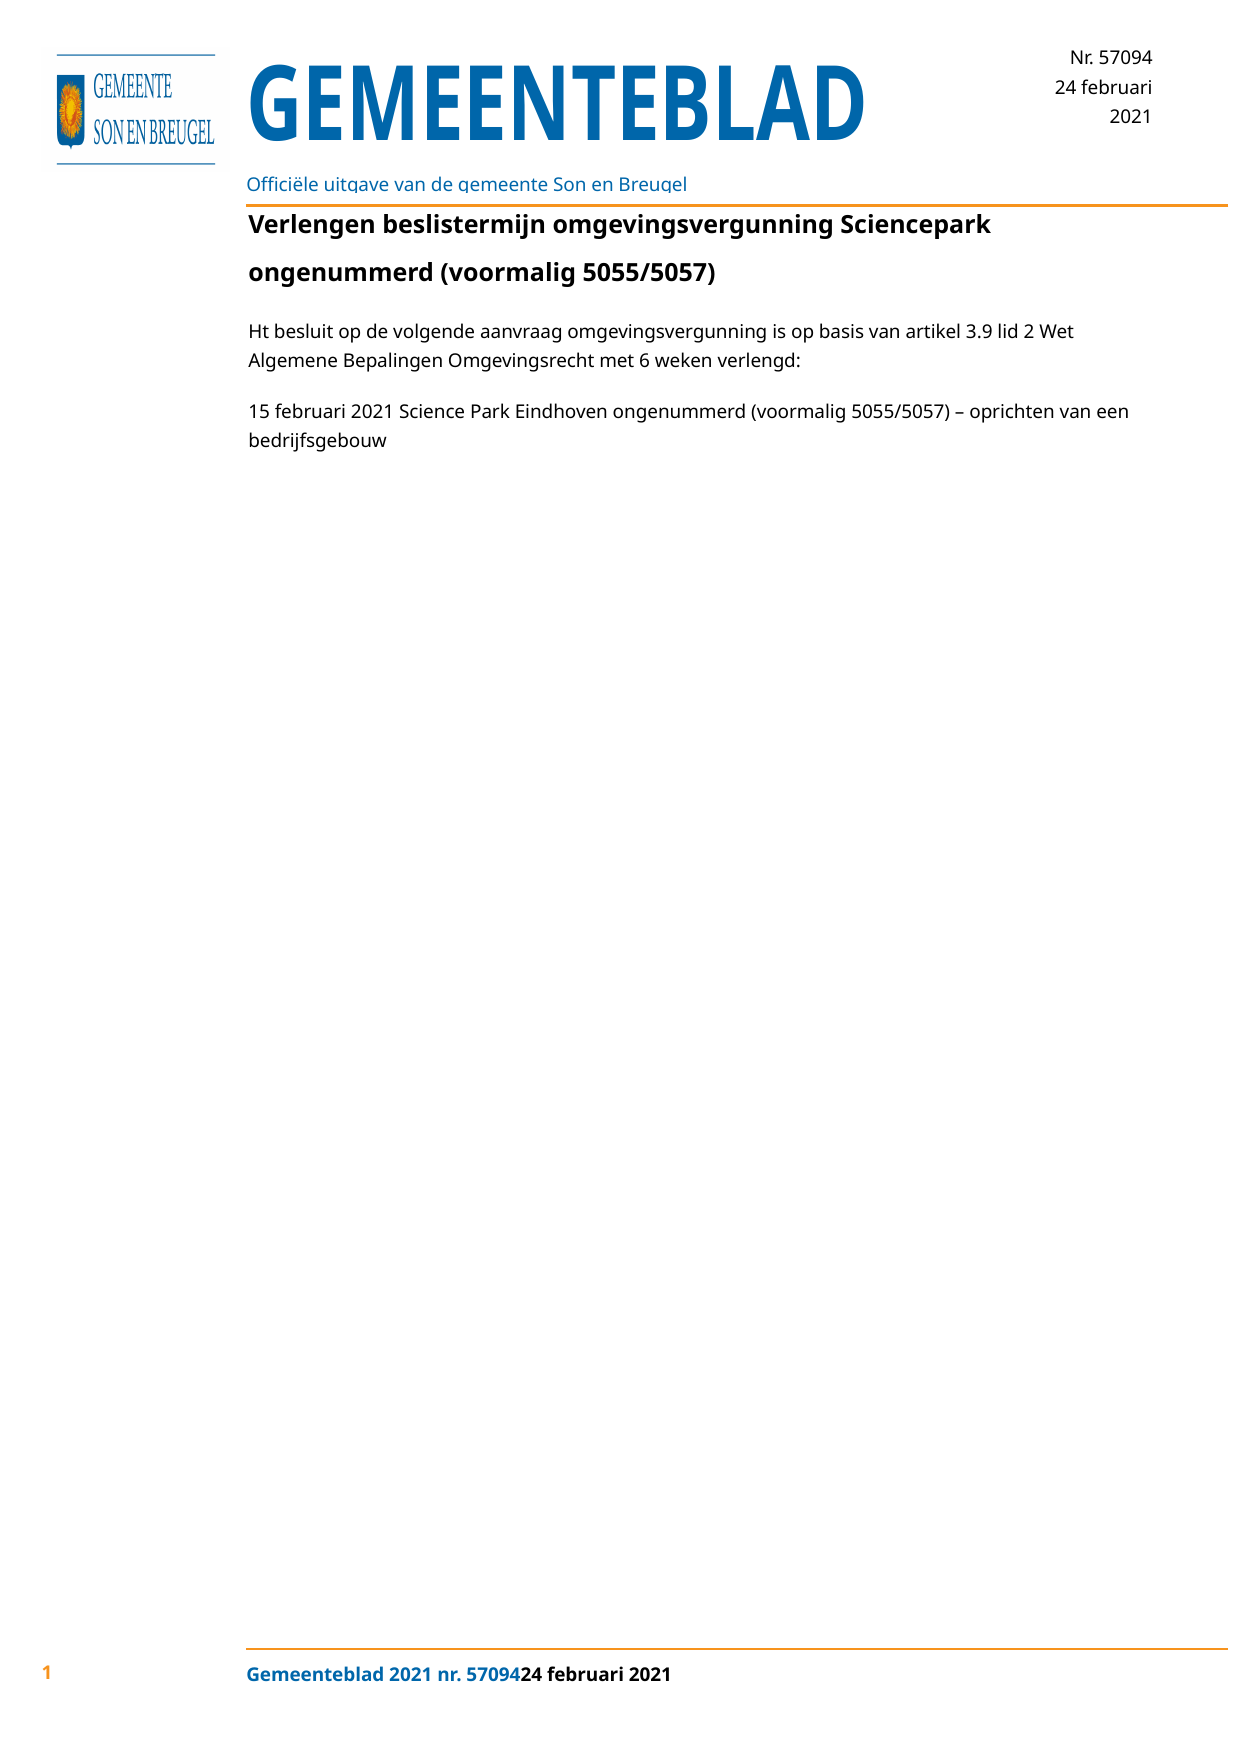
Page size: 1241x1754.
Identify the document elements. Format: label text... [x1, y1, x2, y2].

text Verlengen beslistermijn omgevingsvergunning Sciencepark ongenummerd (voormalig 5055/5057) [248, 207, 1152, 288]
text 15 februari 2021 Science Park Eindhoven ongenummerd (voormalig 5055/5057) – oprichten van een bedrijfsgebouw [248, 398, 1152, 453]
text Ht besluit op de volgende aanvraag omgevingsvergunning is op basis van artikel 3.9 lid 2 Wet Algemene Bepalingen Omgevingsrecht met 6 weken verlengd: [248, 318, 1152, 373]
picture [41, 47, 231, 172]
